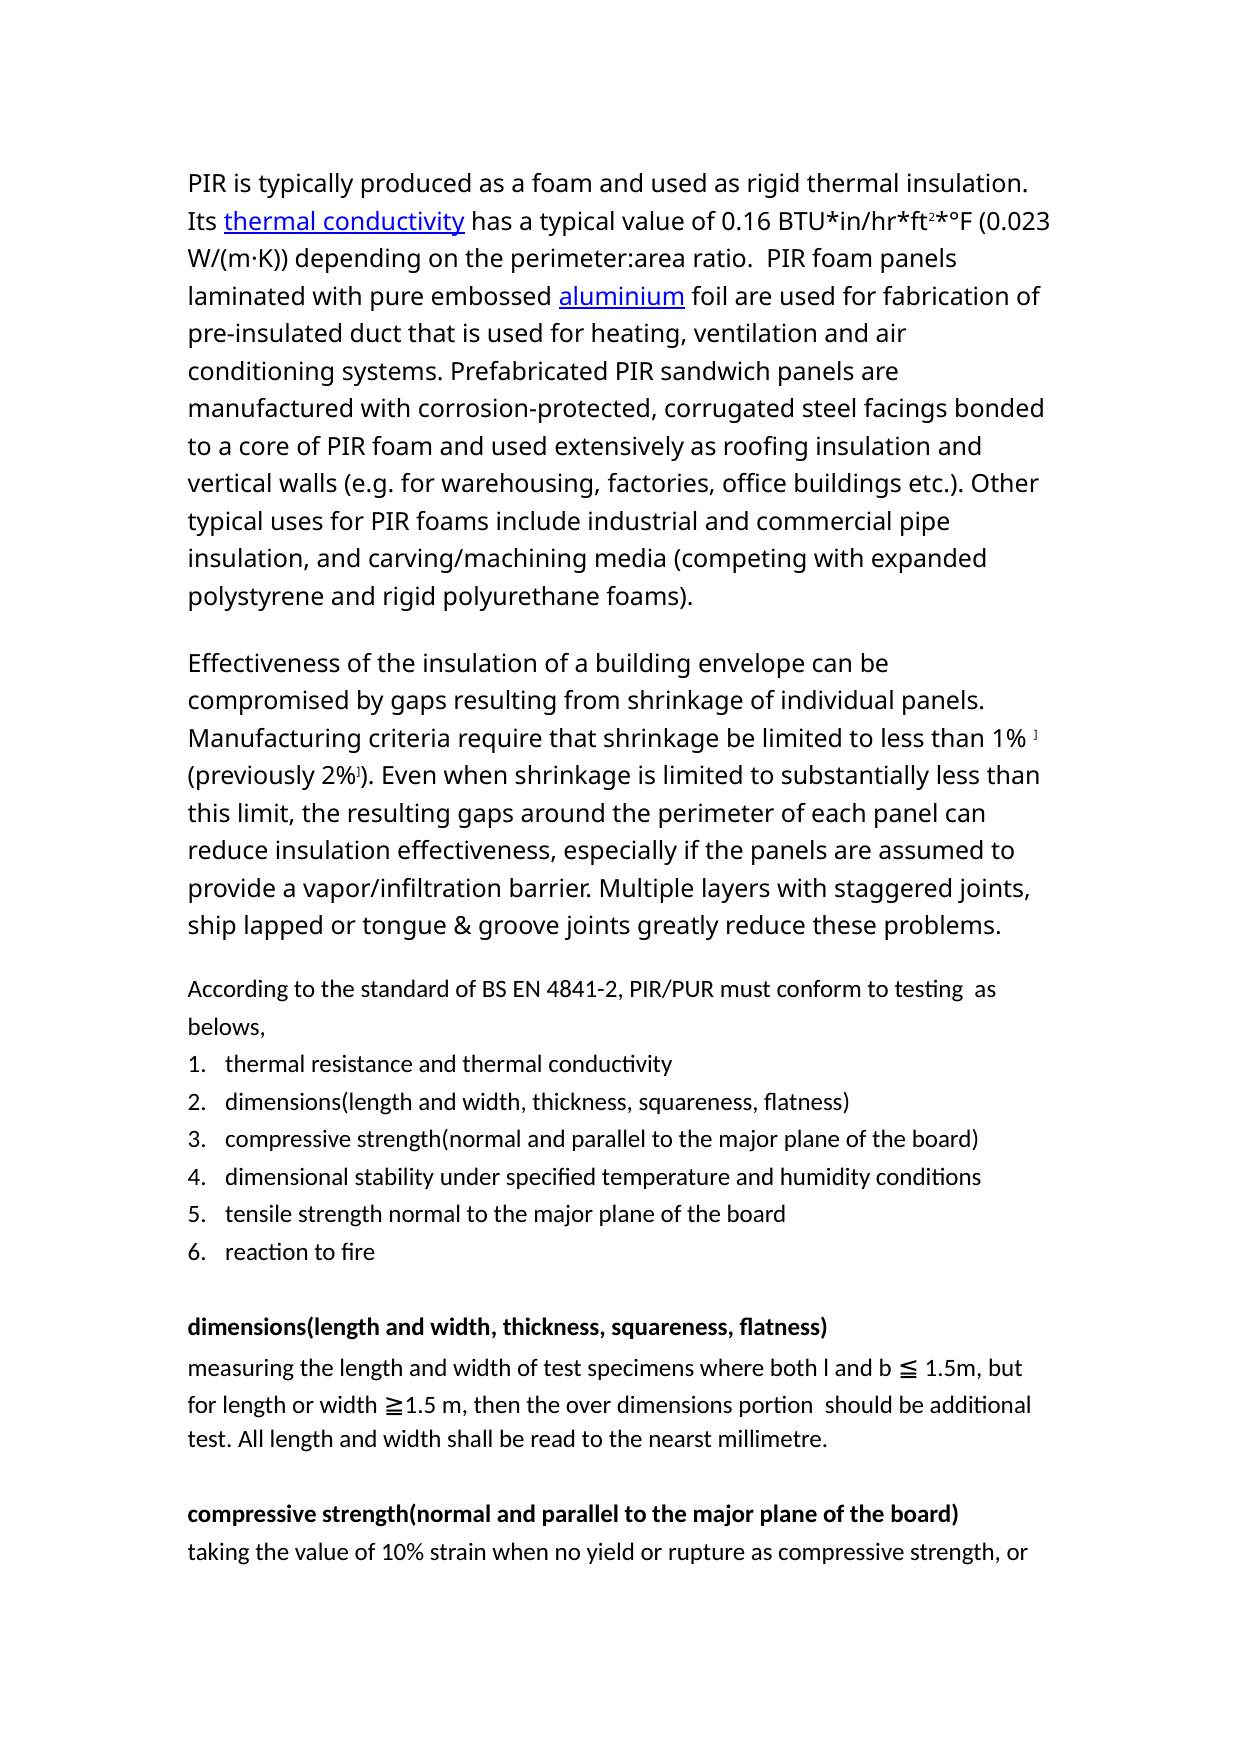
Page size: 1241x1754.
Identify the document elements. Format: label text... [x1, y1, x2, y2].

text test. All length and width shall be read to the nearst millimetre. [187, 1423, 1053, 1460]
list dimensions(length and width, thickness, squareness, flatness) [187, 1085, 1053, 1123]
text measuring the length and width of test specimens where both l and b ≦ 1.5m, but for length or width ≧1.5 m, then the over dimensions portion should be additional [187, 1348, 1053, 1423]
list dimensional stability under specified temperature and humidity conditions [187, 1160, 1053, 1198]
text dimensions(length and width, thickness, squareness, flatness) [187, 1310, 1053, 1348]
text compressive strength(normal and parallel to the major plane of the board) [187, 1498, 1053, 1535]
text PIR is typically produced as a foam and used as rigid thermal insulation. Its thermal conductivity has a typical value of 0.16 BTU*in/hr*ft2*°F (0.023 W/(m·K)) depending on the perimeter:area ratio. PIR foam panels laminated with pure embossed aluminium foil are used for fabrication of pre-insulated duct that is used for heating, ventilation and air conditioning systems. Prefabricated PIR sandwich panels are manufactured with corrosion-protected, corrugated steel facings bonded to a core of PIR foam and used extensively as roofing insulation and vertical walls (e.g. for warehousing, factories, office buildings etc.). Other typical uses for PIR foams include industrial and commercial pipe insulation, and carving/machining media (competing with expanded polystyrene and rigid polyurethane foams). [187, 164, 1053, 614]
text taking the value of 10% strain when no yield or rupture as compressive strength, or [187, 1535, 1053, 1573]
list compressive strength(normal and parallel to the major plane of the board) [187, 1123, 1053, 1160]
text Effectiveness of the insulation of a building envelope can be compromised by gaps resulting from shrinkage of individual panels. Manufacturing criteria require that shrinkage be limited to less than 1% ] (previously 2%]). Even when shrinkage is limited to substantially less than this limit, the resulting gaps around the perimeter of each panel can reduce insulation effectiveness, especially if the panels are assumed to provide a vapor/infiltration barrier. Multiple layers with staggered joints, ship lapped or tongue & groove joints greatly reduce these problems. [187, 644, 1053, 944]
list thermal resistance and thermal conductivity [187, 1048, 1053, 1085]
text According to the standard of BS EN 4841-2, PIR/PUR must conform to testing as belows, [187, 973, 1053, 1048]
list reaction to fire [187, 1235, 1053, 1273]
list tensile strength normal to the major plane of the board [187, 1198, 1053, 1235]
